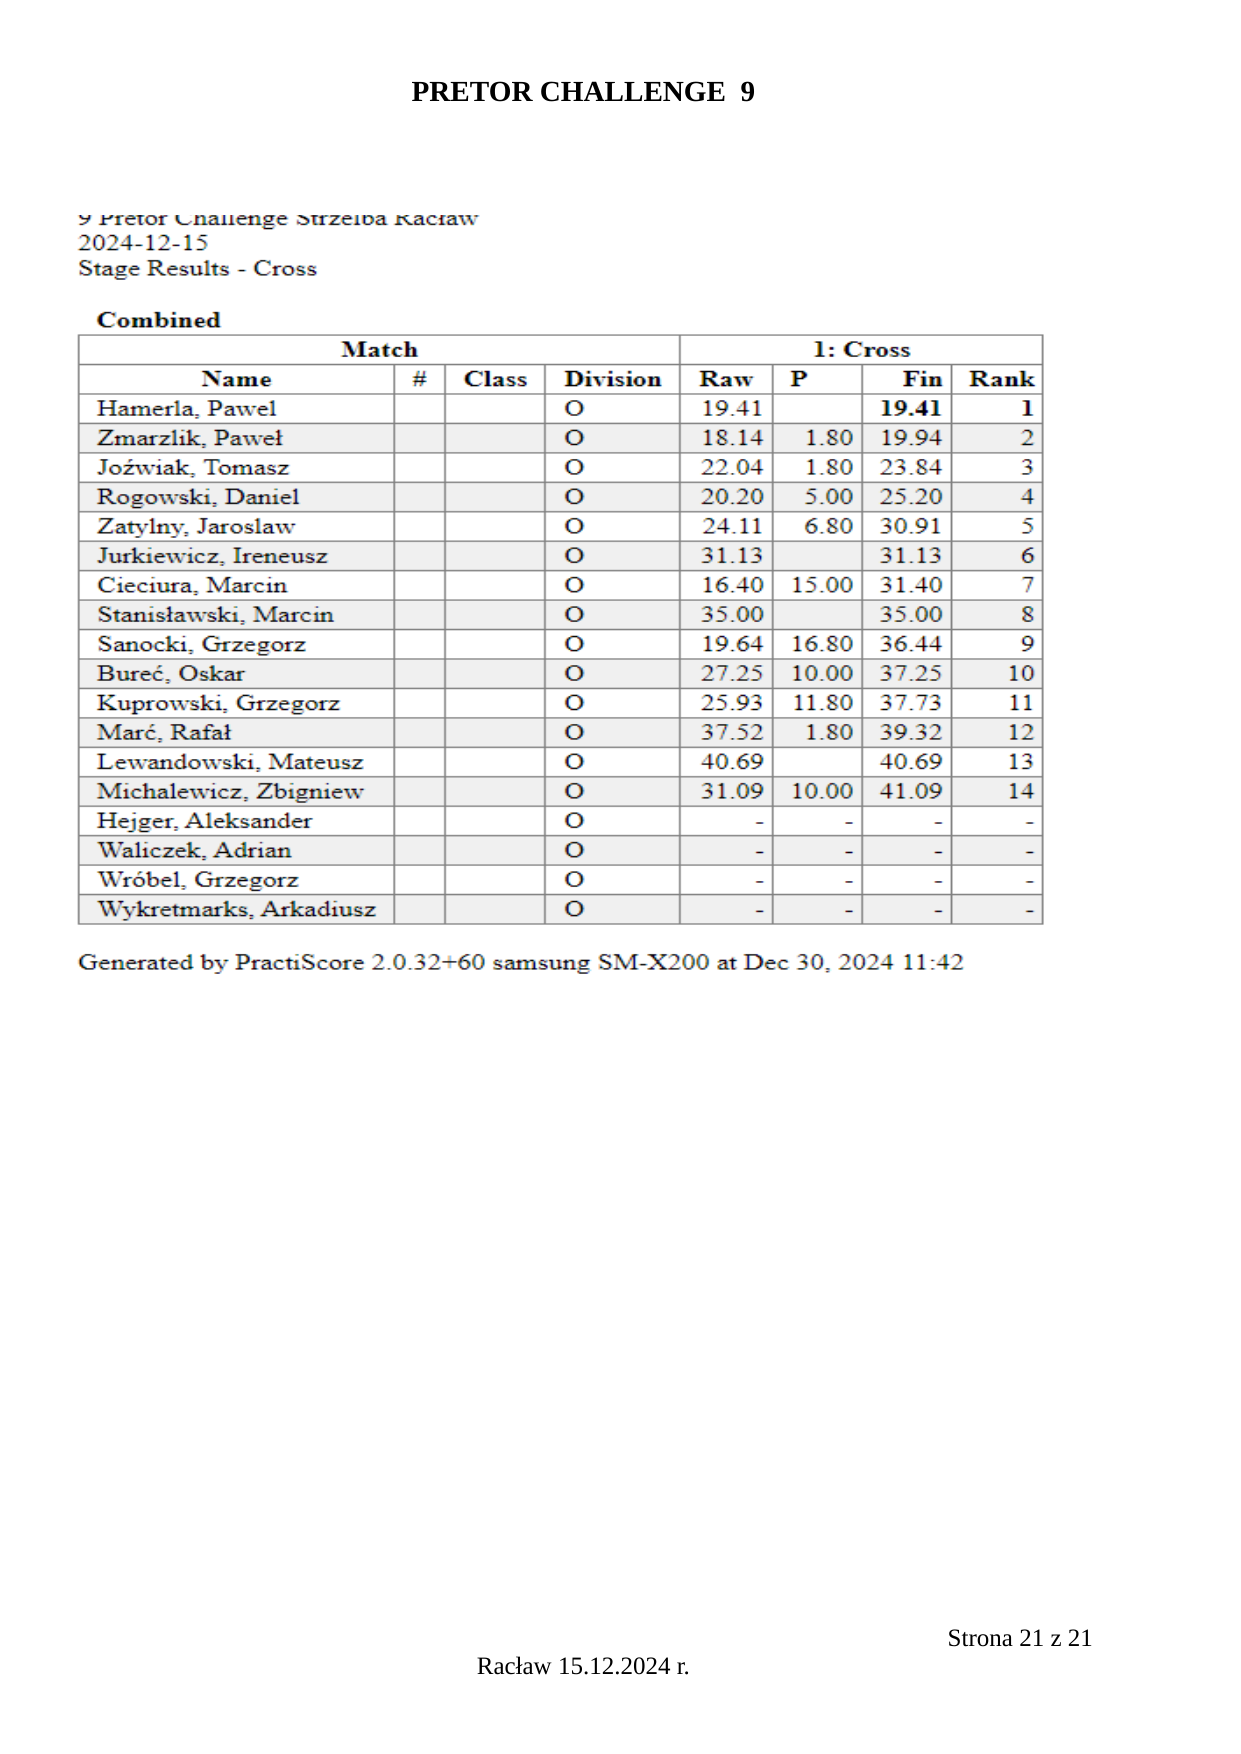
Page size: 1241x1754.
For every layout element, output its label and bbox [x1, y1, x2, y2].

picture [73, 215, 1093, 995]
